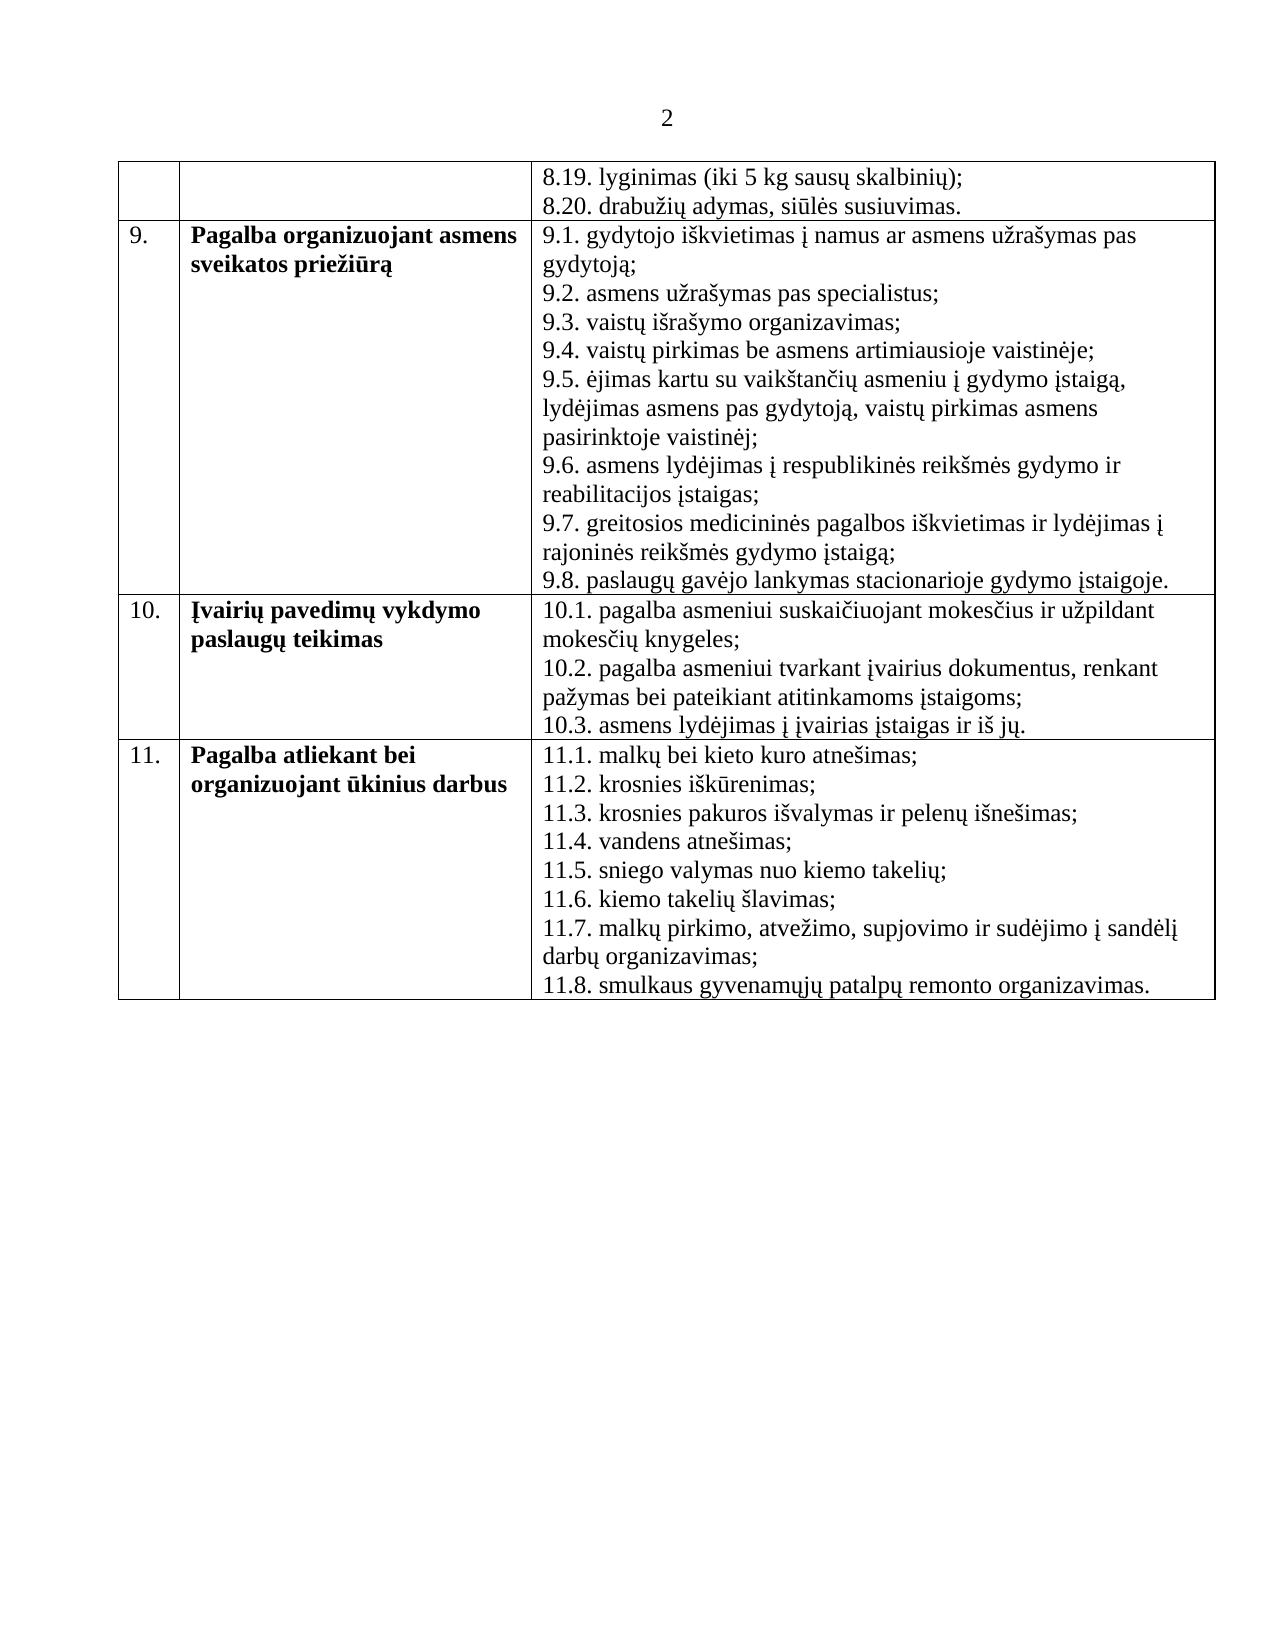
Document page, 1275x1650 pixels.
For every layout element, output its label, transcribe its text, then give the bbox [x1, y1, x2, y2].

table_cell 11. [119, 740, 179, 999]
table_cell 9.1. gydytojo iškvietimas į namus ar asmens užrašymas pas gydytoją; 9.2. asmens užrašymas pas specialistus; 9.3. vaistų išrašymo organizavimas; 9.4. vaistų pirkimas be asmens artimiausioje vaistinėje; 9.5. ėjimas kartu su vaikštančių asmeniu į gydymo įstaigą, lydėjimas asmens pas gydytoją, vaistų pirkimas asmens pasirinktoje vaistinėj; 9.6. asmens lydėjimas į respublikinės reikšmės gydymo ir reabilitacijos įstaigas; 9.7. greitosios medicininės pagalbos iškvietimas ir lydėjimas į rajoninės reikšmės gydymo įstaigą; 9.8. paslaugų gavėjo lankymas stacionarioje gydymo įstaigoje. [532, 221, 1214, 594]
table_cell 11.1. malkų bei kieto kuro atnešimas; 11.2. krosnies iškūrenimas; 11.3. krosnies pakuros išvalymas ir pelenų išnešimas; 11.4. vandens atnešimas; 11.5. sniego valymas nuo kiemo takelių; 11.6. kiemo takelių šlavimas; 11.7. malkų pirkimo, atvežimo, supjovimo ir sudėjimo į sandėlį darbų organizavimas; 11.8. smulkaus gyvenamųjų patalpų remonto organizavimas. [532, 740, 1214, 999]
table_cell Įvairių pavedimų vykdymo paslaugų teikimas [180, 595, 531, 739]
table_cell 8.19. lyginimas (iki 5 kg sausų skalbinių); 8.20. drabužių adymas, siūlės susiuvimas. [532, 162, 1214, 219]
table_cell 10. [119, 595, 179, 739]
table_cell Pagalba atliekant bei organizuojant ūkinius darbus [180, 740, 531, 999]
table_cell 9. [119, 221, 179, 594]
table_cell 10.1. pagalba asmeniui suskaičiuojant mokesčius ir užpildant mokesčių knygeles; 10.2. pagalba asmeniui tvarkant įvairius dokumentus, renkant pažymas bei pateikiant atitinkamoms įstaigoms; 10.3. asmens lydėjimas į įvairias įstaigas ir iš jų. [532, 595, 1214, 739]
table_cell [119, 162, 179, 219]
table_cell [180, 162, 531, 219]
table_cell Pagalba organizuojant asmens sveikatos priežiūrą [180, 221, 531, 594]
